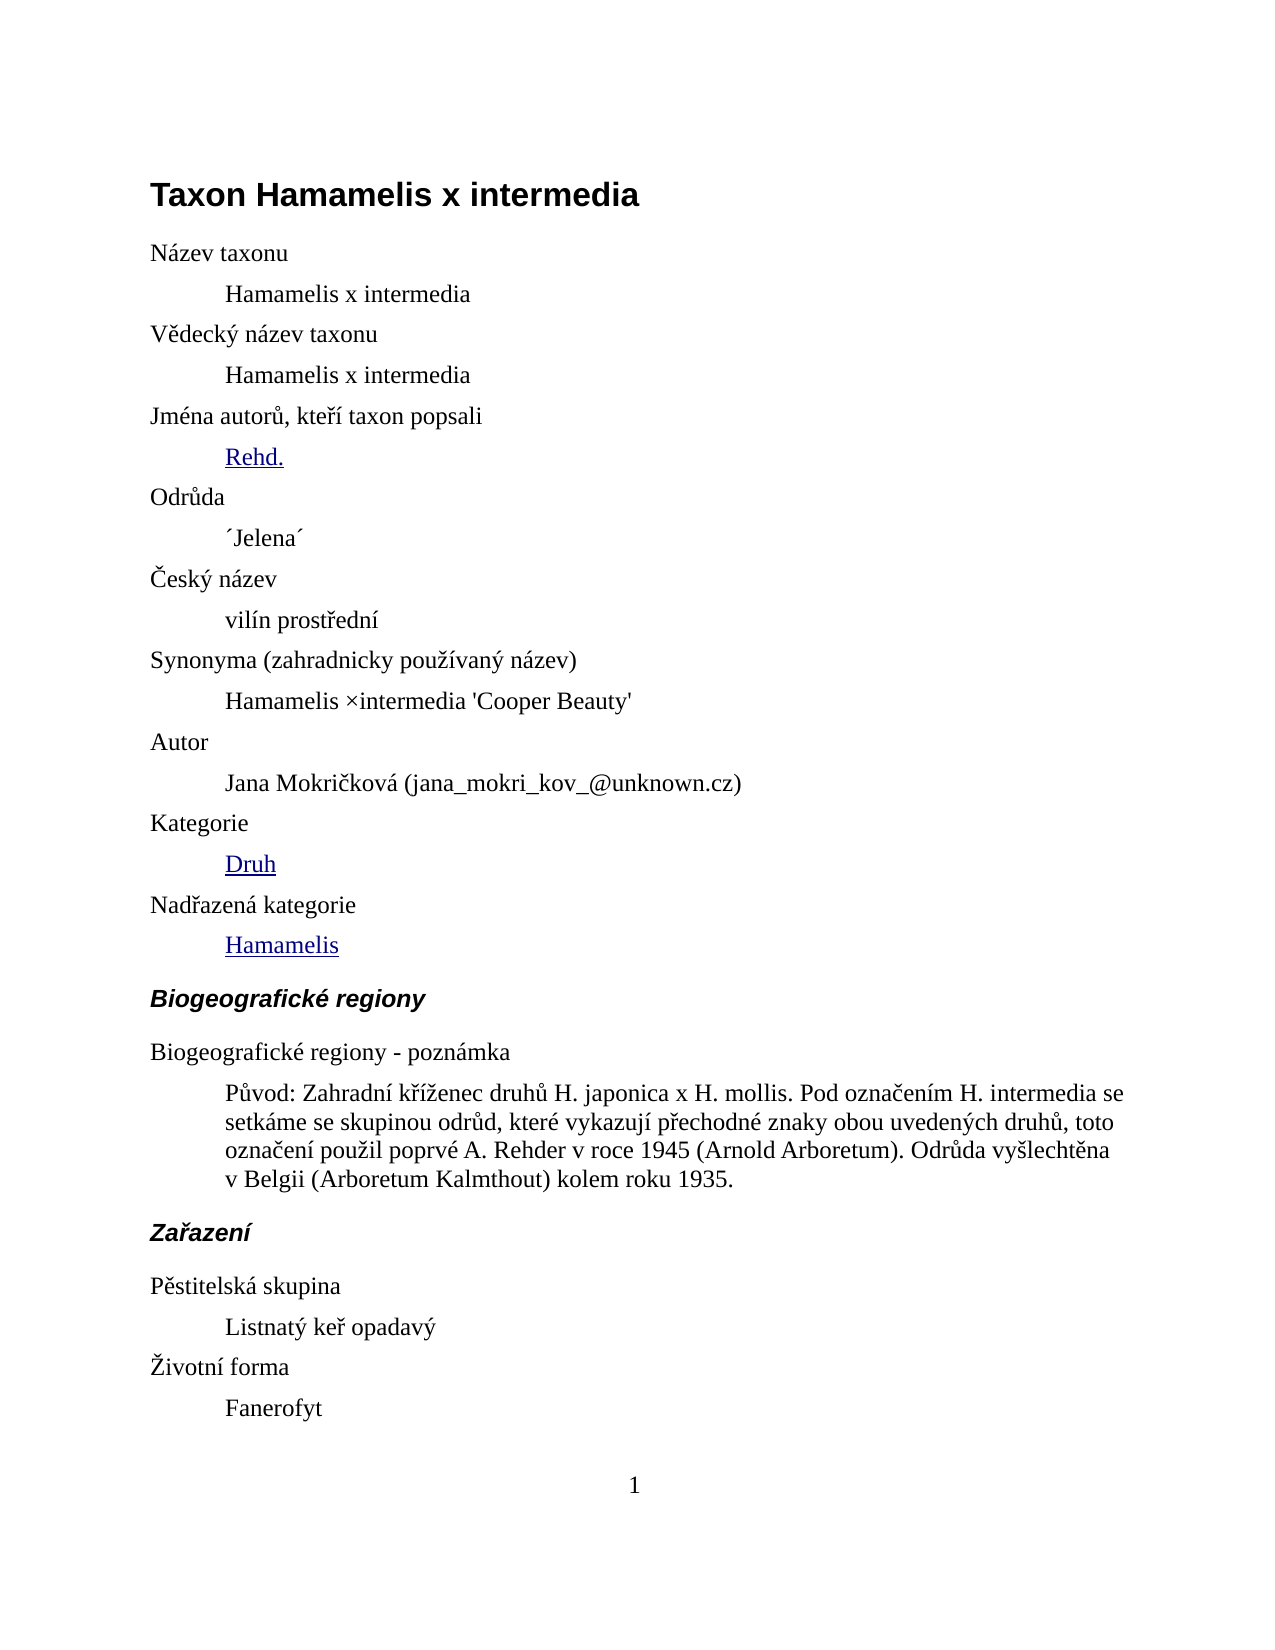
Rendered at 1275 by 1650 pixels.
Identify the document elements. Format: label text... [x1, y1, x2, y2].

text Biogeografické regiony - poznámka [150, 1037, 1125, 1066]
text Nadřazená kategorie [150, 890, 1125, 918]
text Druh [225, 849, 1125, 878]
subtitle Zařazení [150, 1218, 1125, 1247]
text vilín prostřední [225, 605, 1125, 633]
text Fanerofyt [225, 1393, 1125, 1422]
text Životní forma [150, 1352, 1125, 1381]
text Hamamelis x intermedia [225, 360, 1125, 389]
text Synonyma (zahradnicky používaný název) [150, 645, 1125, 674]
text Jména autorů, kteří taxon popsali [150, 401, 1125, 430]
text Autor [150, 727, 1125, 756]
text Listnatý keř opadavý [225, 1312, 1125, 1341]
text Vědecký název taxonu [150, 319, 1125, 348]
text Hamamelis ×intermedia 'Cooper Beauty' [225, 686, 1125, 715]
text Jana Mokričková (jana_mokri_kov_@unknown.cz) [225, 768, 1125, 796]
text Hamamelis x intermedia [225, 279, 1125, 308]
subtitle Biogeografické regiony [150, 984, 1125, 1013]
subtitle Taxon Hamamelis x intermedia [150, 175, 1125, 214]
text Název taxonu [150, 238, 1125, 267]
text Rehd. [225, 442, 1125, 471]
text Odrůda [150, 482, 1125, 511]
text ´Jelena´ [225, 523, 1125, 552]
text Původ: Zahradní kříženec druhů H. japonica x H. mollis. Pod označením H. intermedia se setkáme se skupinou odrůd, které vykazují přechodné znaky obou uvedených druhů, toto označení použil poprvé A. Rehder v roce 1945 (Arnold Arboretum). Odrůda vyšlechtěna v Belgii (Arboretum Kalmthout) kolem roku 1935. [225, 1078, 1125, 1193]
text Pěstitelská skupina [150, 1271, 1125, 1300]
text Český název [150, 564, 1125, 593]
text Hamamelis [225, 931, 1125, 959]
text Kategorie [150, 808, 1125, 837]
